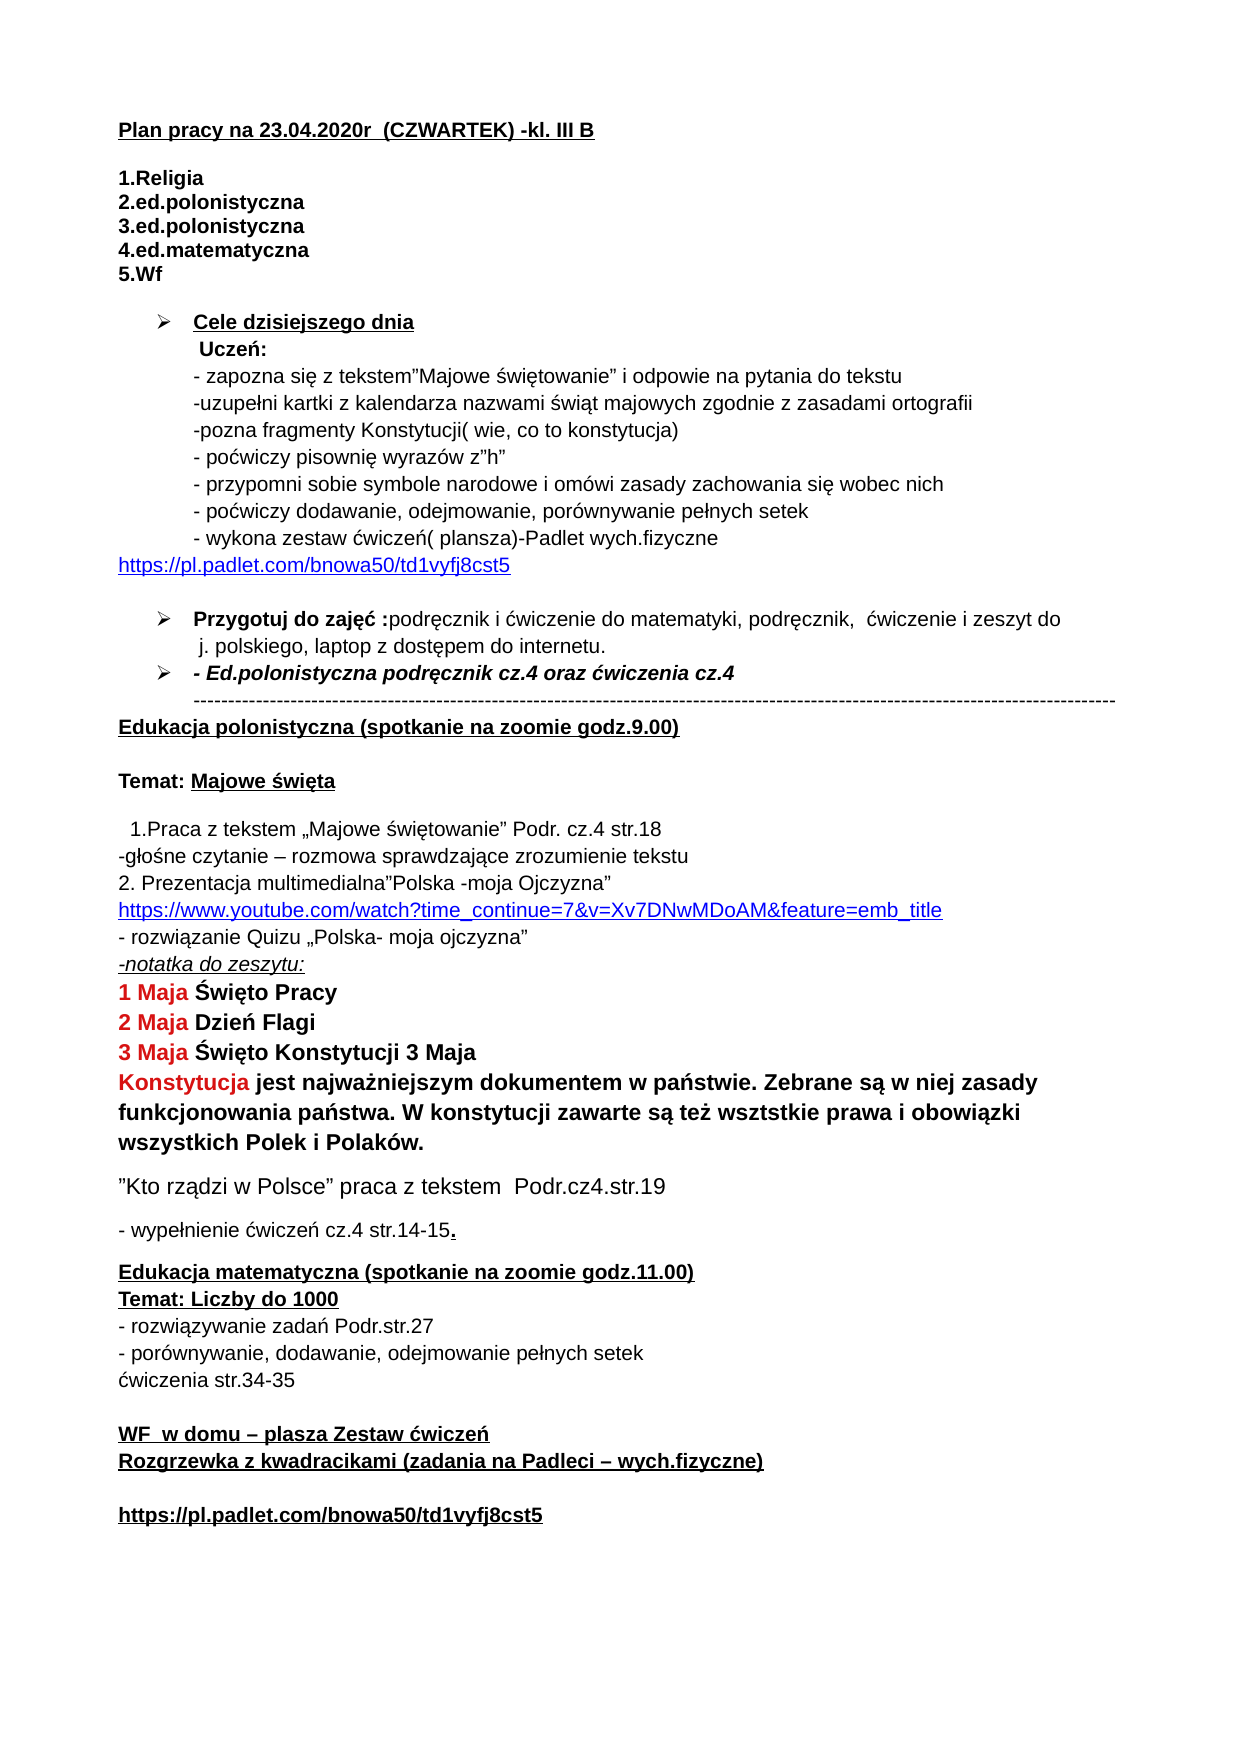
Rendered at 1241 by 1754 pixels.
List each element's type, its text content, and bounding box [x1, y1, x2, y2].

text - przypomni sobie symbole narodowe i omówi zasady zachowania się wobec nich [118, 472, 1122, 496]
list - poćwiczy pisownię wyrazów z”h” [156, 445, 1122, 469]
text - poćwiczy dodawanie, odejmowanie, porównywanie pełnych setek [118, 499, 1122, 523]
text Temat: Liczby do 1000 [118, 1287, 1122, 1311]
list -uzupełni kartki z kalendarza nazwami świąt majowych zgodnie z zasadami ortografii [156, 391, 1122, 415]
text Temat: Majowe święta 1.Praca z tekstem „Majowe świętowanie” Podr. cz.4 str.18 [118, 769, 1122, 841]
text https://pl.padlet.com/bnowa50/td1vyfj8cst5 [118, 553, 1122, 577]
text Plan pracy na 23.04.2020r (CZWARTEK) -kl. III B [118, 118, 1122, 142]
text - rozwiązanie Quizu „Polska- moja ojczyzna” [118, 924, 1122, 948]
text Rozgrzewka z kwadracikami (zadania na Padleci – wych.fizyczne) [118, 1448, 1122, 1472]
list -pozna fragmenty Konstytucji( wie, co to konstytucja) [156, 418, 1122, 442]
text WF w domu – plasza Zestaw ćwiczeń [118, 1421, 1122, 1445]
text https://www.youtube.com/watch?time_continue=7&v=Xv7DNwMDoAM&feature=emb_title [118, 898, 1122, 922]
list - zapozna się z tekstem”Majowe świętowanie” i odpowie na pytania do tekstu [156, 364, 1122, 388]
text - porównywanie, dodawanie, odejmowanie pełnych setek [118, 1341, 1122, 1364]
text - wykona zestaw ćwiczeń( plansza)-Padlet wych.fizyczne [118, 526, 1122, 550]
text 3.ed.polonistyczna [118, 214, 1122, 238]
text ”Kto rządzi w Polsce” praca z tekstem Podr.cz4.str.19 [118, 1173, 1122, 1199]
text 2.ed.polonistyczna [118, 190, 1122, 214]
text https://pl.padlet.com/bnowa50/td1vyfj8cst5 [118, 1502, 1122, 1526]
text Edukacja polonistyczna (spotkanie na zoomie godz.9.00) [118, 715, 1122, 739]
text 1.Religia [118, 166, 1122, 190]
text Konstytucja jest najważniejszym dokumentem w państwie. Zebrane są w niej zasady funkcjonowania państwa. W konstytucji zawarte są też wsztstkie prawa i obowiązki wszystkich Polek i Polaków. [118, 1068, 1122, 1155]
text Edukacja matematyczna (spotkanie na zoomie godz.11.00) [118, 1259, 1122, 1283]
text 2 Maja Dzień Flagi [118, 1008, 1122, 1035]
text 5.Wf [118, 262, 1122, 286]
text - rozwiązywanie zadań Podr.str.27 [118, 1313, 1122, 1337]
list - Ed.polonistyczna podręcznik cz.4 oraz ćwiczenia cz.4 [156, 661, 1122, 685]
list Cele dzisiejszego dnia [156, 310, 1122, 334]
list j. polskiego, laptop z dostępem do internetu. [156, 634, 1122, 658]
list Przygotuj do zajęć :podręcznik i ćwiczenie do matematyki, podręcznik, ćwiczenie i zeszyt do [156, 607, 1122, 631]
text -notatka do zeszytu: [118, 952, 1122, 976]
text ćwiczenia str.34-35 [118, 1367, 1122, 1391]
text 3 Maja Święto Konstytucji 3 Maja [118, 1038, 1122, 1065]
text 4.ed.matematyczna [118, 238, 1122, 262]
list ------------------------------------------------------------------------------------------------------------------------------------- [156, 688, 1122, 712]
list Uczeń: [156, 337, 1122, 361]
text -głośne czytanie – rozmowa sprawdzające zrozumienie tekstu [118, 844, 1122, 868]
text 1 Maja Święto Pracy [118, 978, 1122, 1005]
text 2. Prezentacja multimedialna”Polska -moja Ojczyzna” [118, 871, 1122, 894]
text - wypełnienie ćwiczeń cz.4 str.14-15. [118, 1218, 1122, 1242]
